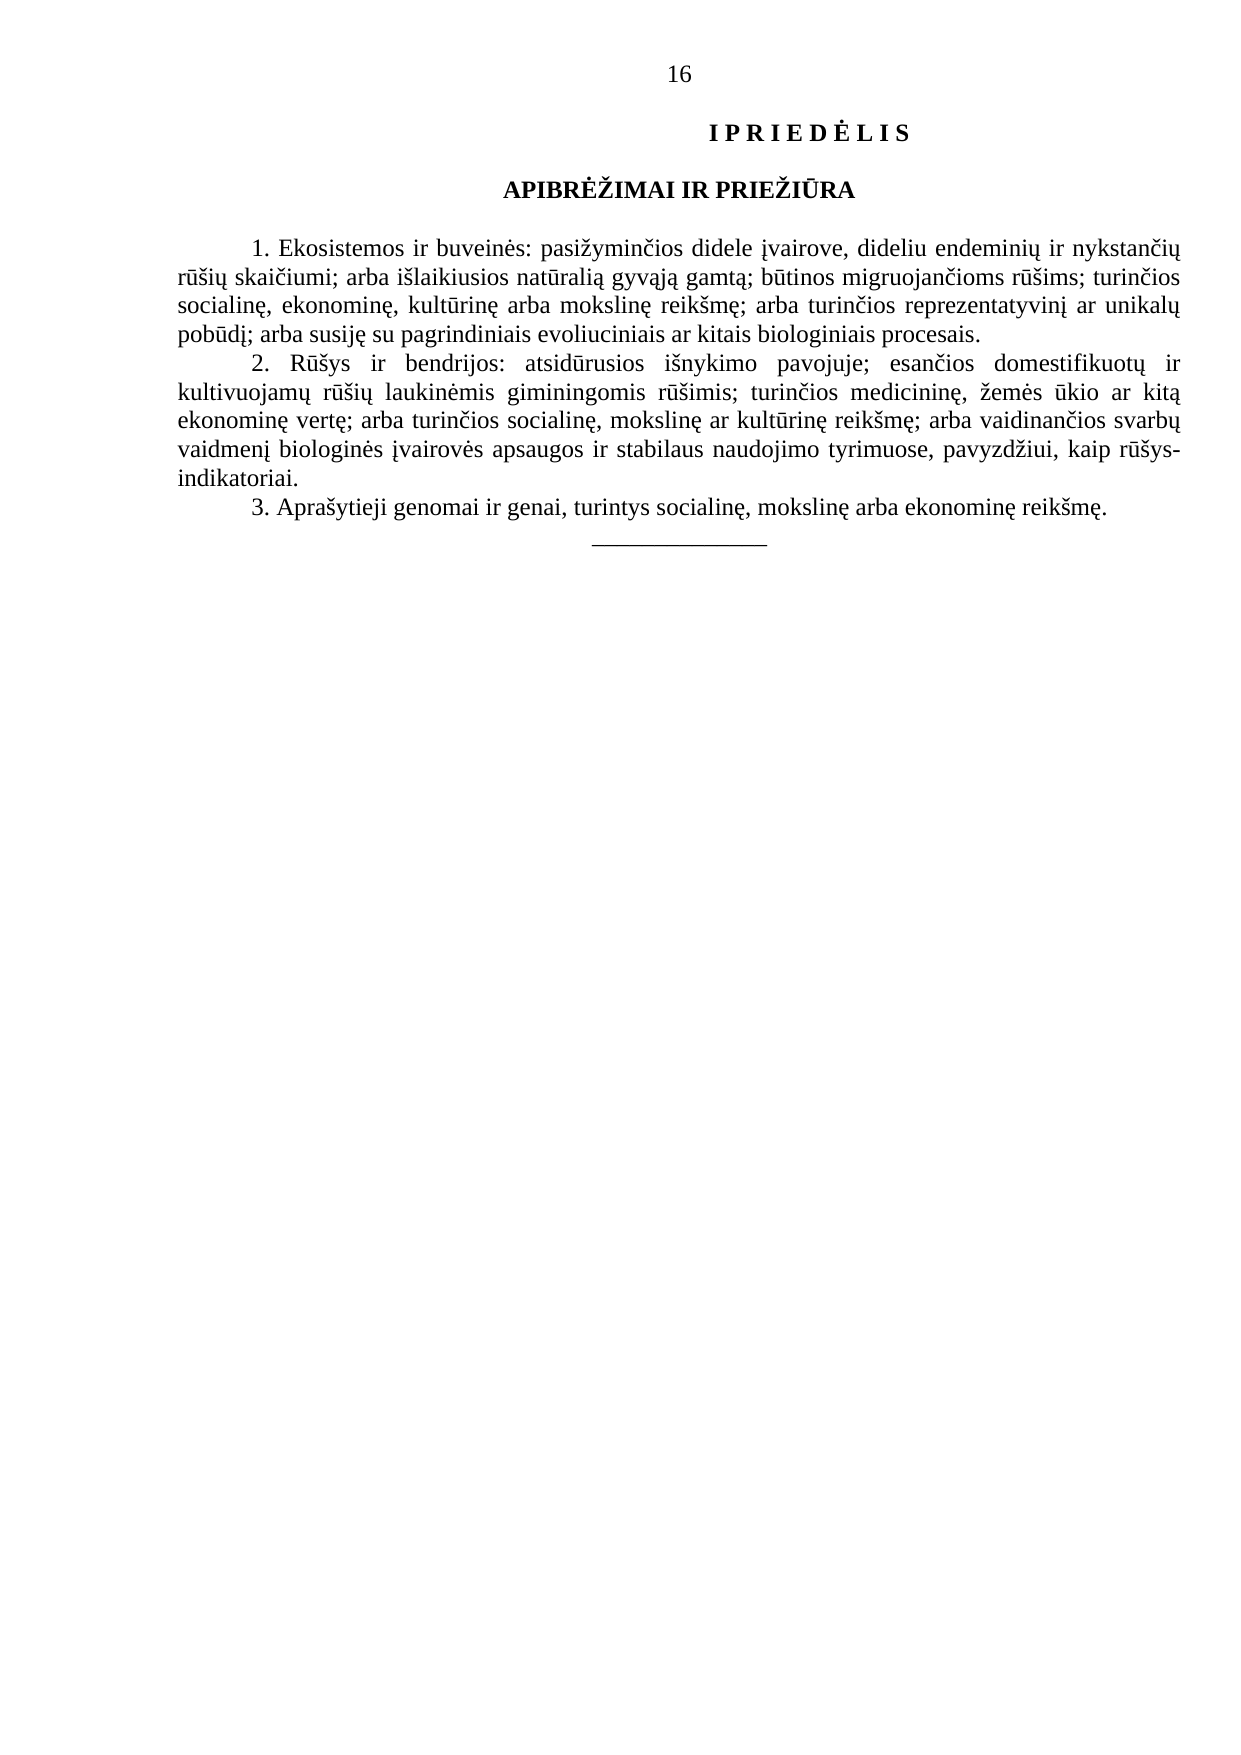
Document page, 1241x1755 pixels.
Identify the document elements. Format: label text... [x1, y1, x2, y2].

text APIBRĖŽIMAI IR PRIEŽIŪRA [177, 176, 1181, 204]
text I PRIEDĖLIS [177, 118, 1181, 147]
text 3. Aprašytieji genomai ir genai, turintys socialinę, mokslinę arba ekonominę reikšmę. [177, 492, 1181, 521]
text ______________ [177, 521, 1181, 549]
text 1. Ekosistemos ir buveinės: pasižyminčios didele įvairove, dideliu endeminių ir nykstančių rūšių skaičiumi; arba išlaikiusios natūralią gyvąją gamtą; būtinos migruojančioms rūšims; turinčios socialinę, ekonominę, kultūrinę arba mokslinę reikšmę; arba turinčios reprezentatyvinį ar unikalų pobūdį; arba susiję su pagrindiniais evoliuciniais ar kitais biologiniais procesais. [177, 233, 1181, 348]
text 2. Rūšys ir bendrijos: atsidūrusios išnykimo pavojuje; esančios domestifikuotų ir kultivuojamų rūšių laukinėmis giminingomis rūšimis; turinčios medicininę, žemės ūkio ar kitą ekonominę vertę; arba turinčios socialinę, mokslinę ar kultūrinę reikšmę; arba vaidinančios svarbų vaidmenį biologinės įvairovės apsaugos ir stabilaus naudojimo tyrimuose, pavyzdžiui, kaip rūšys-indikatoriai. [177, 348, 1181, 492]
